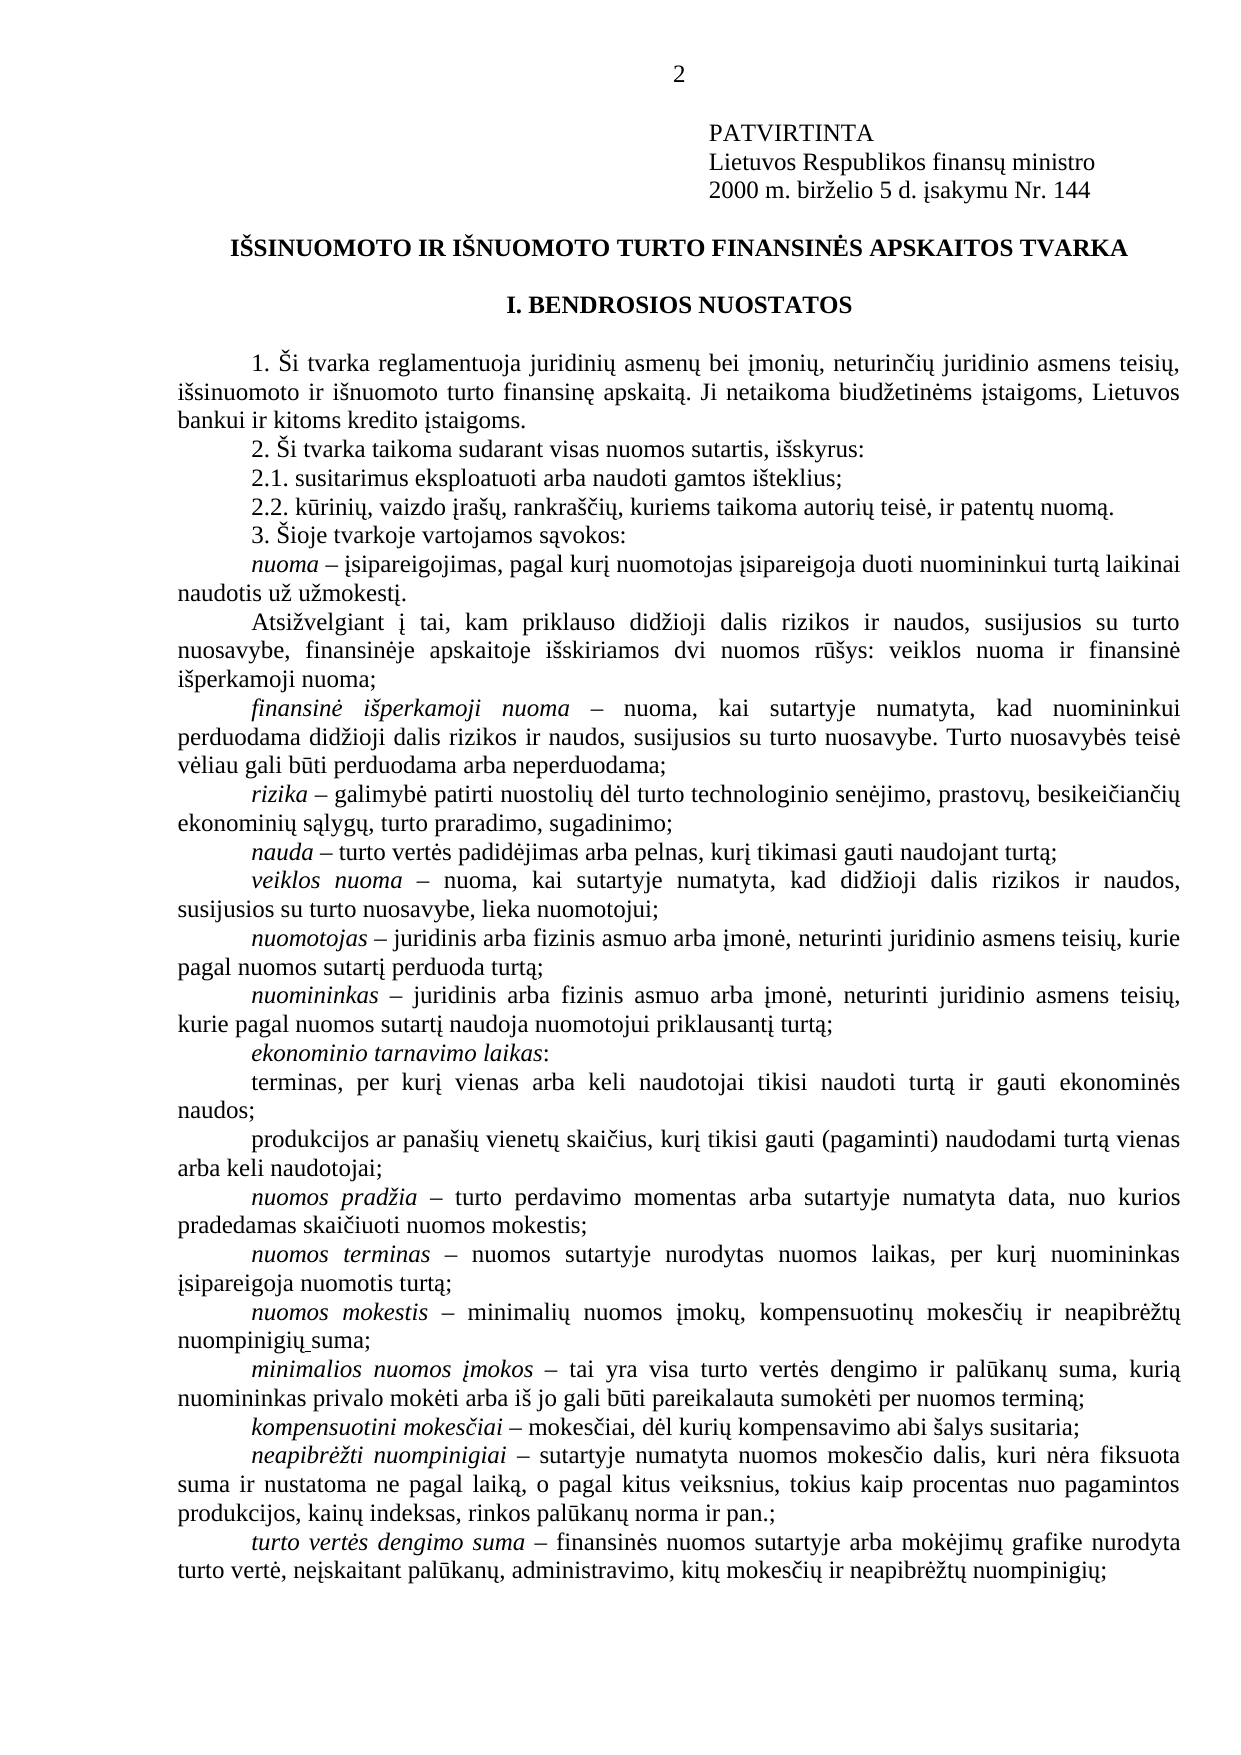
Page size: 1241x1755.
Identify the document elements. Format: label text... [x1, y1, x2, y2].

text finansinė išperkamoji nuoma – nuoma, kai sutartyje numatyta, kad nuomininkui perduodama didžioji dalis rizikos ir naudos, susijusios su turto nuosavybe. Turto nuosavybės teisė vėliau gali būti perduodama arba neperduodama; [177, 693, 1181, 779]
text nauda – turto vertės padidėjimas arba pelnas, kurį tikimasi gauti naudojant turtą; [177, 837, 1181, 866]
text nuomos terminas – nuomos sutartyje nurodytas nuomos laikas, per kurį nuomininkas įsipareigoja nuomotis turtą; [177, 1239, 1181, 1297]
text kompensuotini mokesčiai – mokesčiai, dėl kurių kompensavimo abi šalys susitaria; [177, 1412, 1181, 1441]
text nuomos pradžia – turto perdavimo momentas arba sutartyje numatyta data, nuo kurios pradedamas skaičiuoti nuomos mokestis; [177, 1182, 1181, 1239]
text 3. Šioje tvarkoje vartojamos sąvokos: [177, 521, 1181, 549]
text turto vertės dengimo suma – finansinės nuomos sutartyje arba mokėjimų grafike nurodyta turto vertė, neįskaitant palūkanų, administravimo, kitų mokesčių ir neapibrėžtų nuompinigių; [177, 1527, 1181, 1584]
text Atsižvelgiant į tai, kam priklauso didžioji dalis rizikos ir naudos, susijusios su turto nuosavybe, finansinėje apskaitoje išskiriamos dvi nuomos rūšys: veiklos nuoma ir finansinė išperkamoji nuoma; [177, 607, 1181, 693]
text 2000 m. birželio 5 d. įsakymu Nr. 144 [177, 176, 1181, 204]
text produkcijos ar panašių vienetų skaičius, kurį tikisi gauti (pagaminti) naudodami turtą vienas arba keli naudotojai; [177, 1124, 1181, 1182]
text rizika – galimybė patirti nuostolių dėl turto technologinio senėjimo, prastovų, besikeičiančių ekonominių sąlygų, turto praradimo, sugadinimo; [177, 779, 1181, 837]
text nuomininkas – juridinis arba fizinis asmuo arba įmonė, neturinti juridinio asmens teisių, kurie pagal nuomos sutartį naudoja nuomotojui priklausantį turtą; [177, 981, 1181, 1038]
text ekonominio tarnavimo laikas: [177, 1038, 1181, 1067]
text neapibrėžti nuompinigiai – sutartyje numatyta nuomos mokesčio dalis, kuri nėra fiksuota suma ir nustatoma ne pagal laiką, o pagal kitus veiksnius, tokius kaip procentas nuo pagamintos produkcijos, kainų indeksas, rinkos palūkanų norma ir pan.; [177, 1441, 1181, 1527]
text nuoma – įsipareigojimas, pagal kurį nuomotojas įsipareigoja duoti nuomininkui turtą laikinai naudotis už užmokestį. [177, 549, 1181, 607]
text nuomos mokestis – minimalių nuomos įmokų, kompensuotinų mokesčių ir neapibrėžtų nuompinigių suma; [177, 1297, 1181, 1354]
text 2.2. kūrinių, vaizdo įrašų, rankraščių, kuriems taikoma autorių teisė, ir patentų nuomą. [177, 492, 1181, 521]
text I. BENDROSIOS NUOSTATOS [177, 291, 1181, 319]
text minimalios nuomos įmokos – tai yra visa turto vertės dengimo ir palūkanų suma, kurią nuomininkas privalo mokėti arba iš jo gali būti pareikalauta sumokėti per nuomos terminą; [177, 1354, 1181, 1412]
text 2.1. susitarimus eksploatuoti arba naudoti gamtos išteklius; [177, 463, 1181, 492]
text 1. Ši tvarka reglamentuoja juridinių asmenų bei įmonių, neturinčių juridinio asmens teisių, išsinuomoto ir išnuomoto turto finansinę apskaitą. Ji netaikoma biudžetinėms įstaigoms, Lietuvos bankui ir kitoms kredito įstaigoms. [177, 348, 1181, 434]
text terminas, per kurį vienas arba keli naudotojai tikisi naudoti turtą ir gauti ekonominės naudos; [177, 1067, 1181, 1124]
text 2. Ši tvarka taikoma sudarant visas nuomos sutartis, išskyrus: [177, 434, 1181, 463]
text nuomotojas – juridinis arba fizinis asmuo arba įmonė, neturinti juridinio asmens teisių, kurie pagal nuomos sutartį perduoda turtą; [177, 923, 1181, 981]
text veiklos nuoma – nuoma, kai sutartyje numatyta, kad didžioji dalis rizikos ir naudos, susijusios su turto nuosavybe, lieka nuomotojui; [177, 866, 1181, 923]
text Lietuvos Respublikos finansų ministro [177, 147, 1181, 176]
text PATVIRTINTA [177, 118, 1181, 147]
text IŠSINUOMOTO IR IŠNUOMOTO TURTO FINANSINĖS APSKAITOS TVARKA [177, 233, 1181, 262]
